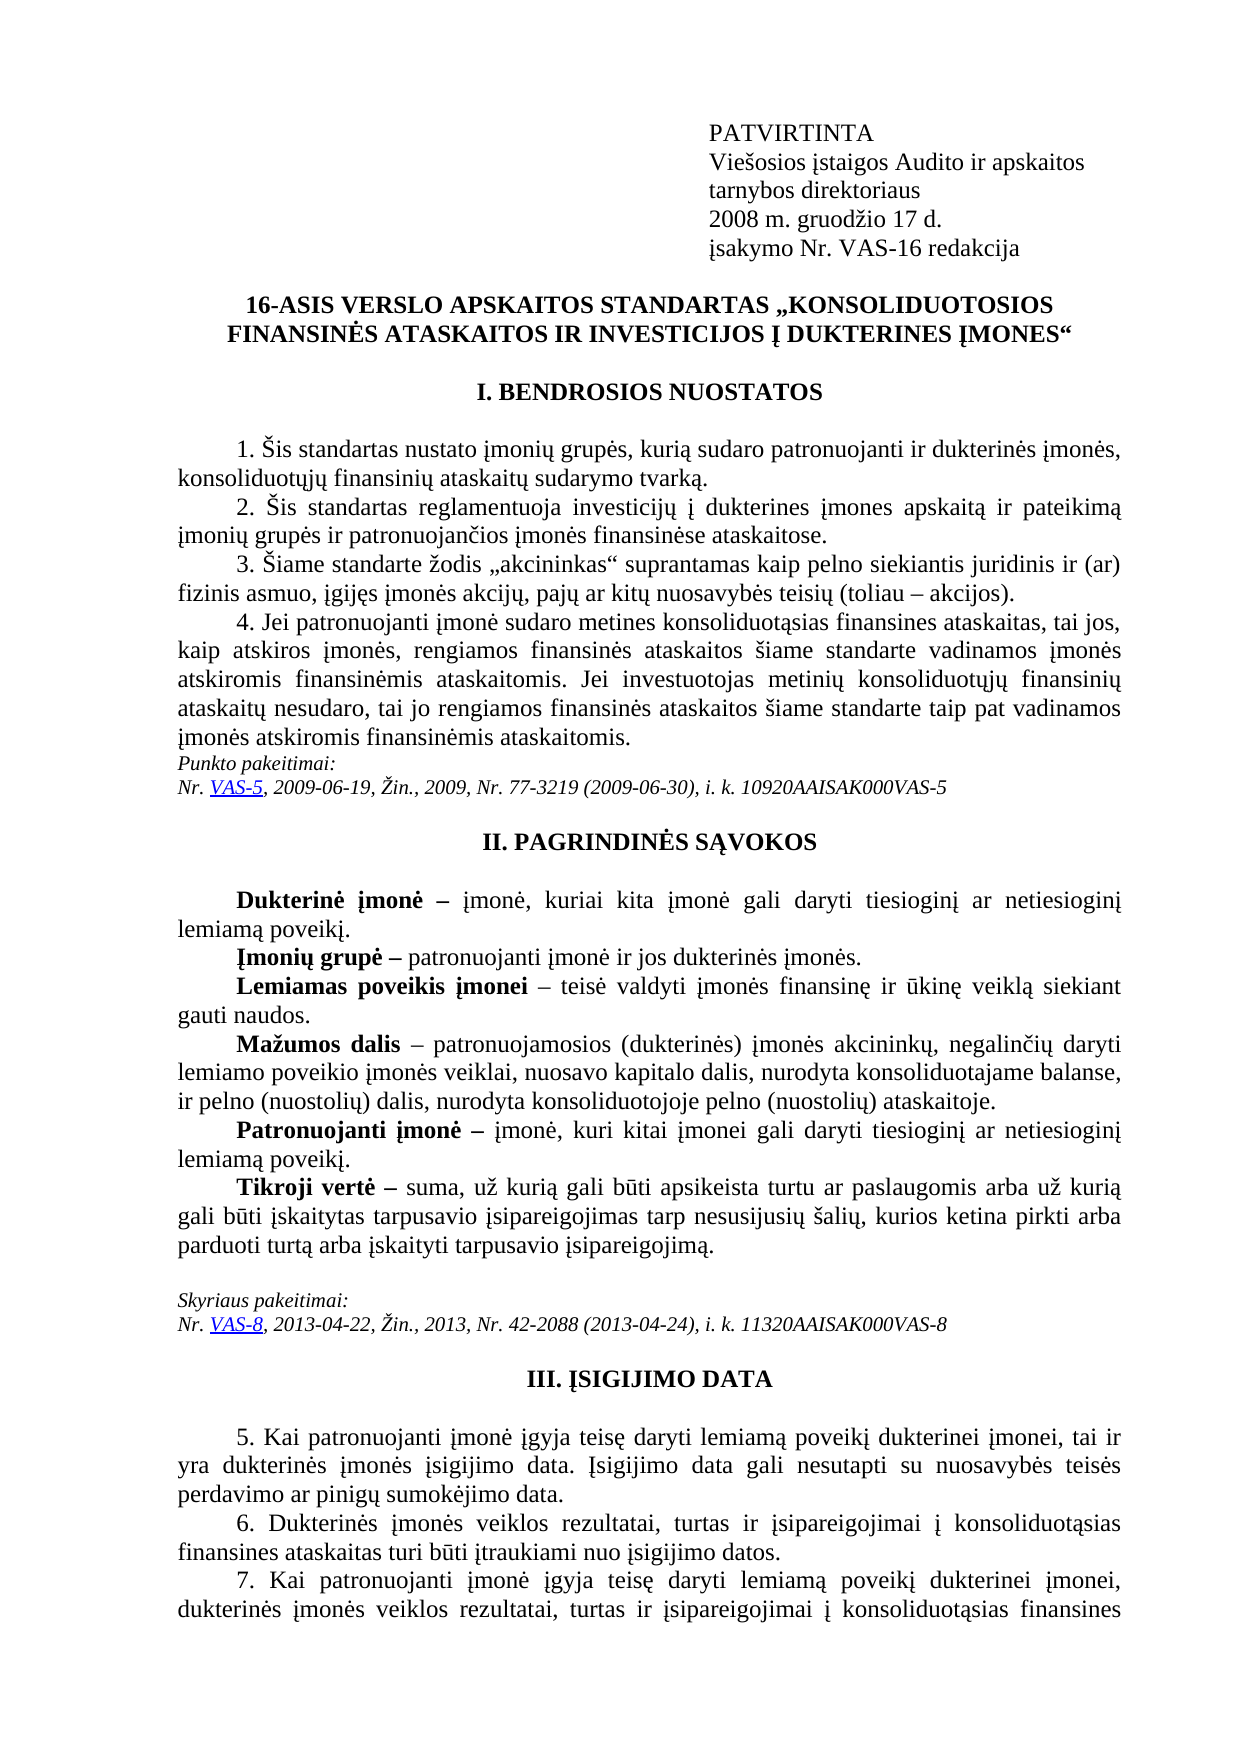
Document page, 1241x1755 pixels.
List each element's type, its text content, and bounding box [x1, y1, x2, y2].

text Punkto pakeitimai: [177, 751, 1122, 775]
text 2. Šis standartas reglamentuoja investicijų į dukterines įmones apskaitą ir pateikimą įmonių grupės ir patronuojančios įmonės finansinėse ataskaitose. [177, 492, 1122, 549]
text Nr. VAS-8, 2013-04-22, Žin., 2013, Nr. 42-2088 (2013-04-24), i. k. 11320AAISAK000VAS-8 [177, 1312, 1122, 1336]
text II. PAGRINDINĖS SĄVOKOS [177, 827, 1122, 856]
text Mažumos dalis – patronuojamosios (dukterinės) įmonės akcininkų, negalinčių daryti lemiamo poveikio įmonės veiklai, nuosavo kapitalo dalis, nurodyta konsoliduotajame balanse, ir pelno (nuostolių) dalis, nurodyta konsoliduotojoje pelno (nuostolių) ataskaitoje. [177, 1029, 1122, 1115]
text įsakymo Nr. VAS-16 redakcija [177, 233, 1122, 262]
text 2008 m. gruodžio 17 d. [177, 204, 1122, 233]
text Dukterinė įmonė – įmonė, kuriai kita įmonė gali daryti tiesioginį ar netiesioginį lemiamą poveikį. [177, 885, 1122, 942]
text III. ĮSIGIJIMO DATA [177, 1364, 1122, 1393]
text Įmonių grupė – patronuojanti įmonė ir jos dukterinės įmonės. [177, 942, 1122, 971]
text 6. Dukterinės įmonės veiklos rezultatai, turtas ir įsipareigojimai į konsoliduotąsias finansines ataskaitas turi būti įtraukiami nuo įsigijimo datos. [177, 1508, 1122, 1566]
text 7. Kai patronuojanti įmonė įgyja teisę daryti lemiamą poveikį dukterinei įmonei, dukterinės įmonės veiklos rezultatai, turtas ir įsipareigojimai į konsoliduotąsias finansines [177, 1566, 1122, 1623]
text Lemiamas poveikis įmonei – teisė valdyti įmonės finansinę ir ūkinę veiklą siekiant gauti naudos. [177, 971, 1122, 1029]
text 3. Šiame standarte žodis „akcininkas“ suprantamas kaip pelno siekiantis juridinis ir (ar) fizinis asmuo, įgijęs įmonės akcijų, pajų ar kitų nuosavybės teisių (toliau – akcijos). [177, 549, 1122, 607]
text Tikroji vertė – suma, už kurią gali būti apsikeista turtu ar paslaugomis arba už kurią gali būti įskaitytas tarpusavio įsipareigojimas tarp nesusijusių šalių, kurios ketina pirkti arba parduoti turtą arba įskaityti tarpusavio įsipareigojimą. [177, 1172, 1122, 1259]
text Skyriaus pakeitimai: [177, 1287, 1122, 1312]
text tarnybos direktoriaus [177, 176, 1122, 204]
text Viešosios įstaigos Audito ir apskaitos [177, 147, 1122, 176]
text 16-ASIS VERSLO APSKAITOS STANDARTAS „KONSOLIDUOTOSIOS FINANSINĖS ATASKAITOS IR INVESTICIJOS Į DUKTERINES ĮMONES“ [177, 291, 1122, 348]
text 4. Jei patronuojanti įmonė sudaro metines konsoliduotąsias finansines ataskaitas, tai jos, kaip atskiros įmonės, rengiamos finansinės ataskaitos šiame standarte vadinamos įmonės atskiromis finansinėmis ataskaitomis. Jei investuotojas metinių konsoliduotųjų finansinių ataskaitų nesudaro, tai jo rengiamos finansinės ataskaitos šiame standarte taip pat vadinamos įmonės atskiromis finansinėmis ataskaitomis. [177, 607, 1122, 751]
text 5. Kai patronuojanti įmonė įgyja teisę daryti lemiamą poveikį dukterinei įmonei, tai ir yra dukterinės įmonės įsigijimo data. Įsigijimo data gali nesutapti su nuosavybės teisės perdavimo ar pinigų sumokėjimo data. [177, 1422, 1122, 1508]
text Nr. VAS-5, 2009-06-19, Žin., 2009, Nr. 77-3219 (2009-06-30), i. k. 10920AAISAK000VAS-5 [177, 775, 1122, 799]
text 1. Šis standartas nustato įmonių grupės, kurią sudaro patronuojanti ir dukterinės įmonės, konsoliduotųjų finansinių ataskaitų sudarymo tvarką. [177, 434, 1122, 492]
text PATVIRTINTA [709, 118, 1122, 147]
text Patronuojanti įmonė – įmonė, kuri kitai įmonei gali daryti tiesioginį ar netiesioginį lemiamą poveikį. [177, 1115, 1122, 1172]
text I. BENDROSIOS NUOSTATOS [177, 377, 1122, 406]
